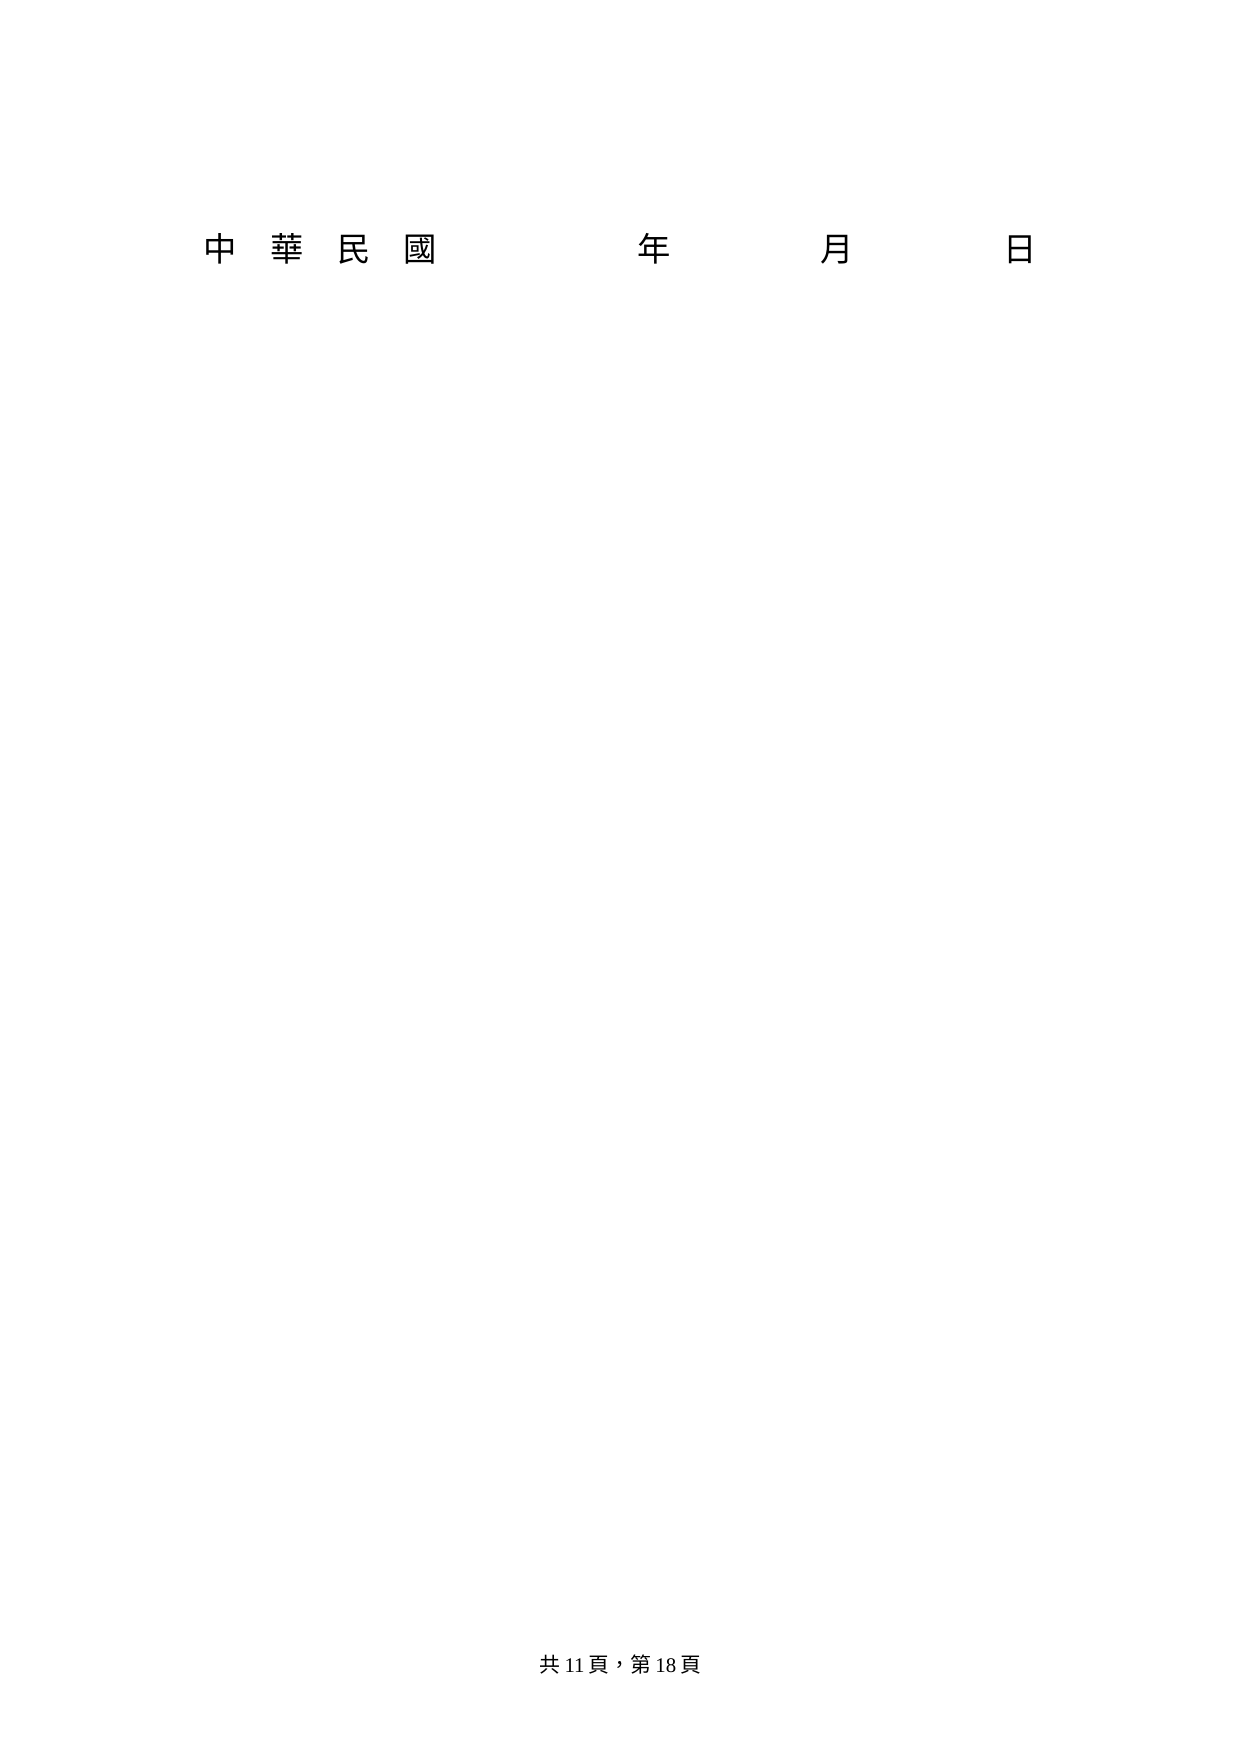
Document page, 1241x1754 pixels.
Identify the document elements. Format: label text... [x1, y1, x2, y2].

text 中 華 民 國 年 月 日 [75, 206, 1165, 268]
